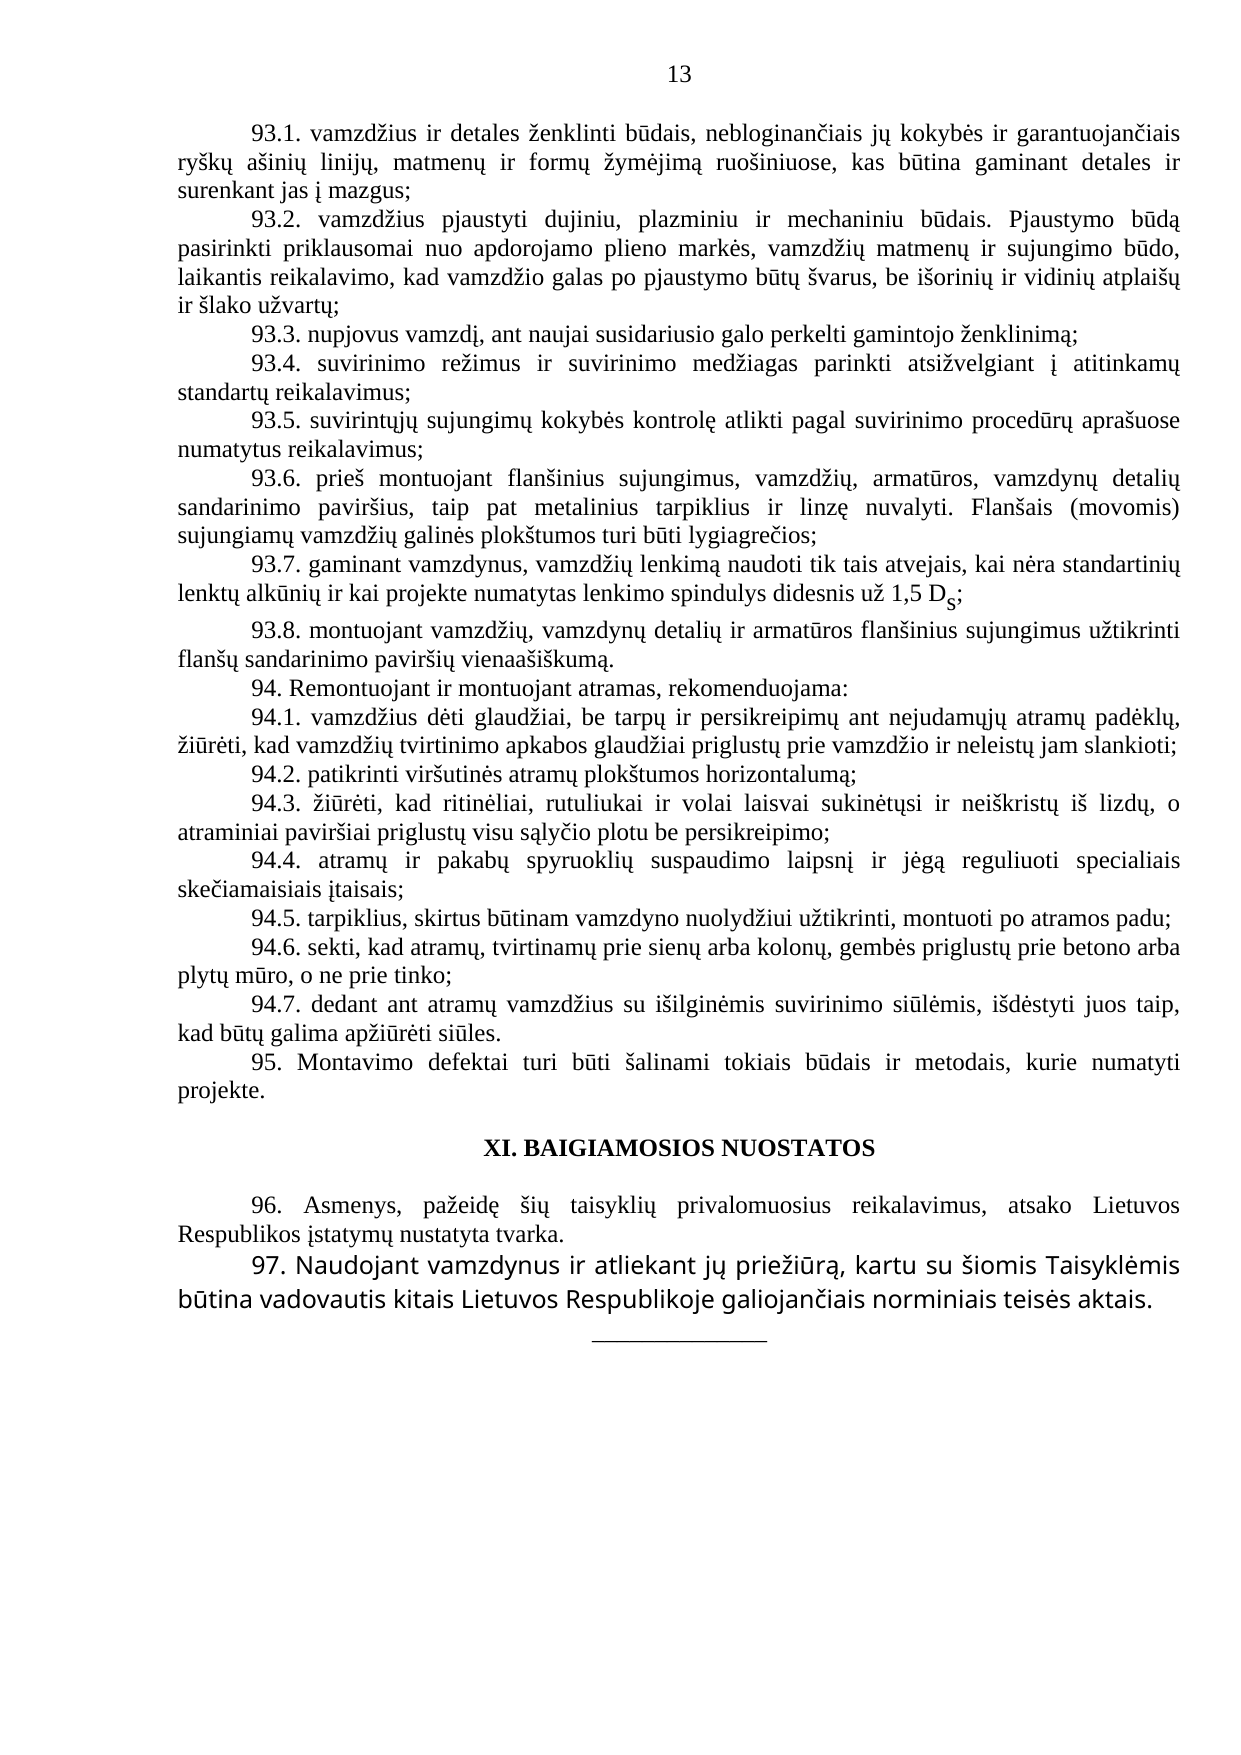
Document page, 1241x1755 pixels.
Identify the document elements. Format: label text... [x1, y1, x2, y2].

text 96. Asmenys, pažeidę šių taisyklių privalomuosius reikalavimus, atsako Lietuvos Respublikos įstatymų nustatyta tvarka. [177, 1190, 1181, 1248]
text 93.3. nupjovus vamzdį, ant naujai susidariusio galo perkelti gamintojo ženklinimą; [177, 319, 1181, 348]
text 93.1. vamzdžius ir detales ženklinti būdais, nebloginančiais jų kokybės ir garantuojančiais ryškų ašinių linijų, matmenų ir formų žymėjimą ruošiniuose, kas būtina gaminant detales ir surenkant jas į mazgus; [177, 118, 1181, 204]
text ______________ [177, 1316, 1181, 1345]
text 95. Montavimo defektai turi būti šalinami tokiais būdais ir metodais, kurie numatyti projekte. [177, 1047, 1181, 1104]
text 93.8. montuojant vamzdžių, vamzdynų detalių ir armatūros flanšinius sujungimus užtikrinti flanšų sandarinimo paviršių vienaašiškumą. [177, 615, 1181, 673]
text 94.7. dedant ant atramų vamzdžius su išilginėmis suvirinimo siūlėmis, išdėstyti juos taip, kad būtų galima apžiūrėti siūles. [177, 989, 1181, 1047]
text 94.2. patikrinti viršutinės atramų plokštumos horizontalumą; [177, 759, 1181, 788]
text 94.3. žiūrėti, kad ritinėliai, rutuliukai ir volai laisvai sukinėtųsi ir neiškristų iš lizdų, o atraminiai paviršiai priglustų visu sąlyčio plotu be persikreipimo; [177, 788, 1181, 845]
text 94.5. tarpiklius, skirtus būtinam vamzdyno nuolydžiui užtikrinti, montuoti po atramos padu; [177, 903, 1181, 932]
text 93.4. suvirinimo režimus ir suvirinimo medžiagas parinkti atsižvelgiant į atitinkamų standartų reikalavimus; [177, 348, 1181, 406]
text 94.4. atramų ir pakabų spyruoklių suspaudimo laipsnį ir jėgą reguliuoti specialiais skečiamaisiais įtaisais; [177, 845, 1181, 903]
text 97. Naudojant vamzdynus ir atliekant jų priežiūrą, kartu su šiomis Taisyklėmis būtina vadovautis kitais Lietuvos Respublikoje galiojančiais norminiais teisės aktais. [177, 1248, 1181, 1316]
text 94.1. vamzdžius dėti glaudžiai, be tarpų ir persikreipimų ant nejudamųjų atramų padėklų, žiūrėti, kad vamzdžių tvirtinimo apkabos glaudžiai priglustų prie vamzdžio ir neleistų jam slankioti; [177, 702, 1181, 759]
text XI. Baigiamosios nuostatos [177, 1133, 1181, 1162]
text 93.5. suvirintųjų sujungimų kokybės kontrolę atlikti pagal suvirinimo procedūrų aprašuose numatytus reikalavimus; [177, 406, 1181, 463]
text 93.7. gaminant vamzdynus, vamzdžių lenkimą naudoti tik tais atvejais, kai nėra standartinių lenktų alkūnių ir kai projekte numatytas lenkimo spindulys didesnis už 1,5 Ds; [177, 549, 1181, 615]
text 94.6. sekti, kad atramų, tvirtinamų prie sienų arba kolonų, gembės priglustų prie betono arba plytų mūro, o ne prie tinko; [177, 932, 1181, 989]
text 93.6. prieš montuojant flanšinius sujungimus, vamzdžių, armatūros, vamzdynų detalių sandarinimo paviršius, taip pat metalinius tarpiklius ir linzę nuvalyti. Flanšais (movomis) sujungiamų vamzdžių galinės plokštumos turi būti lygiagrečios; [177, 463, 1181, 549]
text 93.2. vamzdžius pjaustyti dujiniu, plazminiu ir mechaniniu būdais. Pjaustymo būdą pasirinkti priklausomai nuo apdorojamo plieno markės, vamzdžių matmenų ir sujungimo būdo, laikantis reikalavimo, kad vamzdžio galas po pjaustymo būtų švarus, be išorinių ir vidinių atplaišų ir šlako užvartų; [177, 204, 1181, 319]
text 94. Remontuojant ir montuojant atramas, rekomenduojama: [177, 673, 1181, 702]
